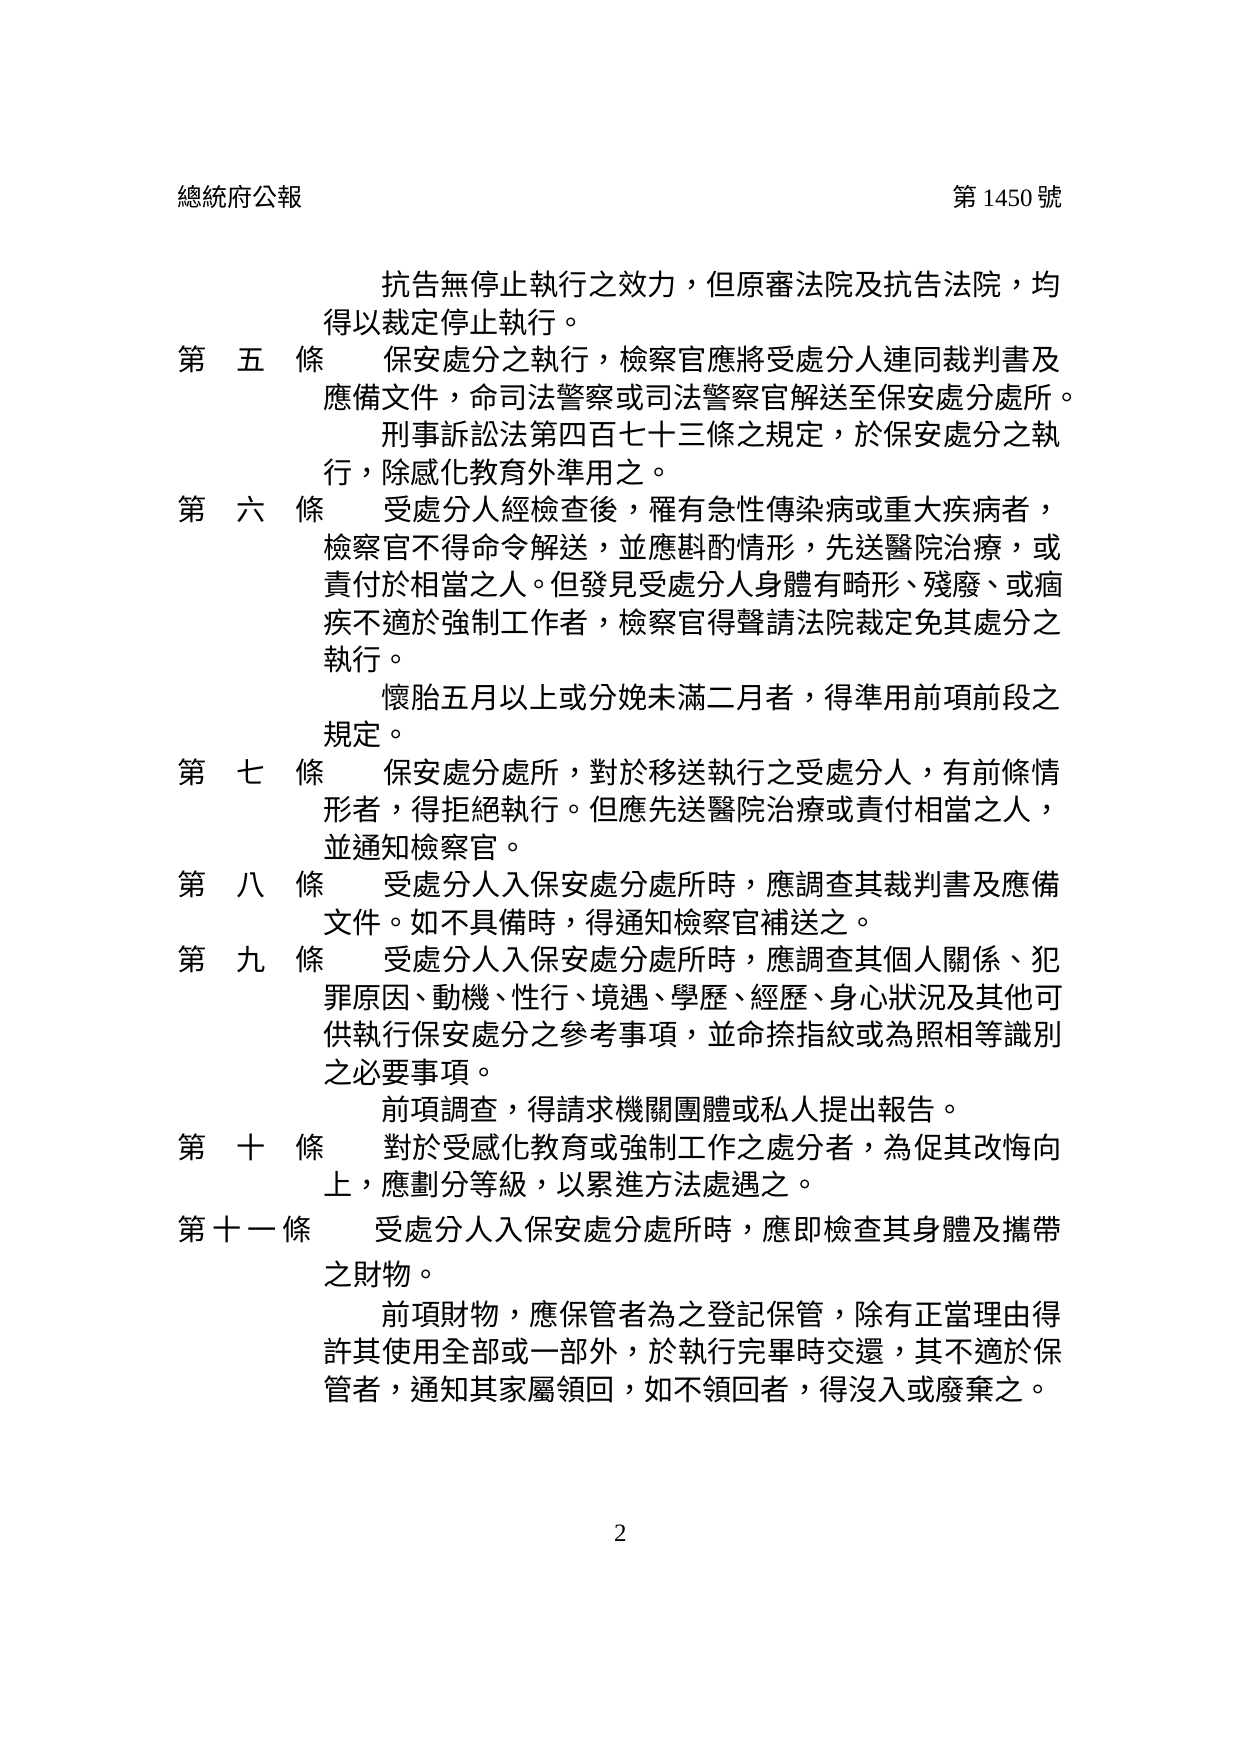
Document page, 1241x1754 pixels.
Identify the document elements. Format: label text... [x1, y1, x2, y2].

text 前項調查，得請求機關團體或私人提出報告。 [323, 1091, 1063, 1128]
text 第 六 條 受處分人經檢查後，罹有急性傳染病或重大疾病者，檢察官不得命令解送，並應斟酌情形，先送醫院治療，或責付於相當之人。但發見受處分人身體有畸形、殘廢、或痼疾不適於強制工作者，檢察官得聲請法院裁定免其處分之執行。 [177, 491, 1063, 678]
text 第十一條 受處分人入保安處分處所時，應即檢查其身體及攜帶之財物。 [177, 1203, 1063, 1295]
text 前項財物，應保管者為之登記保管，除有正當理由得許其使用全部或一部外，於執行完畢時交還，其不適於保管者，通知其家屬領回，如不領回者，得沒入或廢棄之。 [323, 1295, 1063, 1407]
text 第 九 條 受處分人入保安處分處所時，應調查其個人關係、犯罪原因、動機、性行、境遇、學歷、經歷、身心狀況及其他可供執行保安處分之參考事項，並命捺指紋或為照相等識別之必要事項。 [177, 941, 1063, 1091]
text 第 七 條 保安處分處所，對於移送執行之受處分人，有前條情形者，得拒絕執行。但應先送醫院治療或責付相當之人，並通知檢察官。 [177, 753, 1063, 866]
text 第 十 條 對於受感化教育或強制工作之處分者，為促其改悔向上，應劃分等級，以累進方法處遇之。 [177, 1128, 1063, 1203]
text 第 五 條 保安處分之執行，檢察官應將受處分人連同裁判書及應備文件，命司法警察或司法警察官解送至保安處分處所。 [177, 341, 1063, 416]
text 第 八 條 受處分人入保安處分處所時，應調查其裁判書及應備文件。如不具備時，得通知檢察官補送之。 [177, 866, 1063, 941]
text 刑事訴訟法第四百七十三條之規定，於保安處分之執行，除感化教育外準用之。 [323, 416, 1063, 491]
text 抗告無停止執行之效力，但原審法院及抗告法院，均得以裁定停止執行。 [323, 266, 1063, 341]
text 懷胎五月以上或分娩未滿二月者，得準用前項前段之規定。 [323, 678, 1063, 753]
